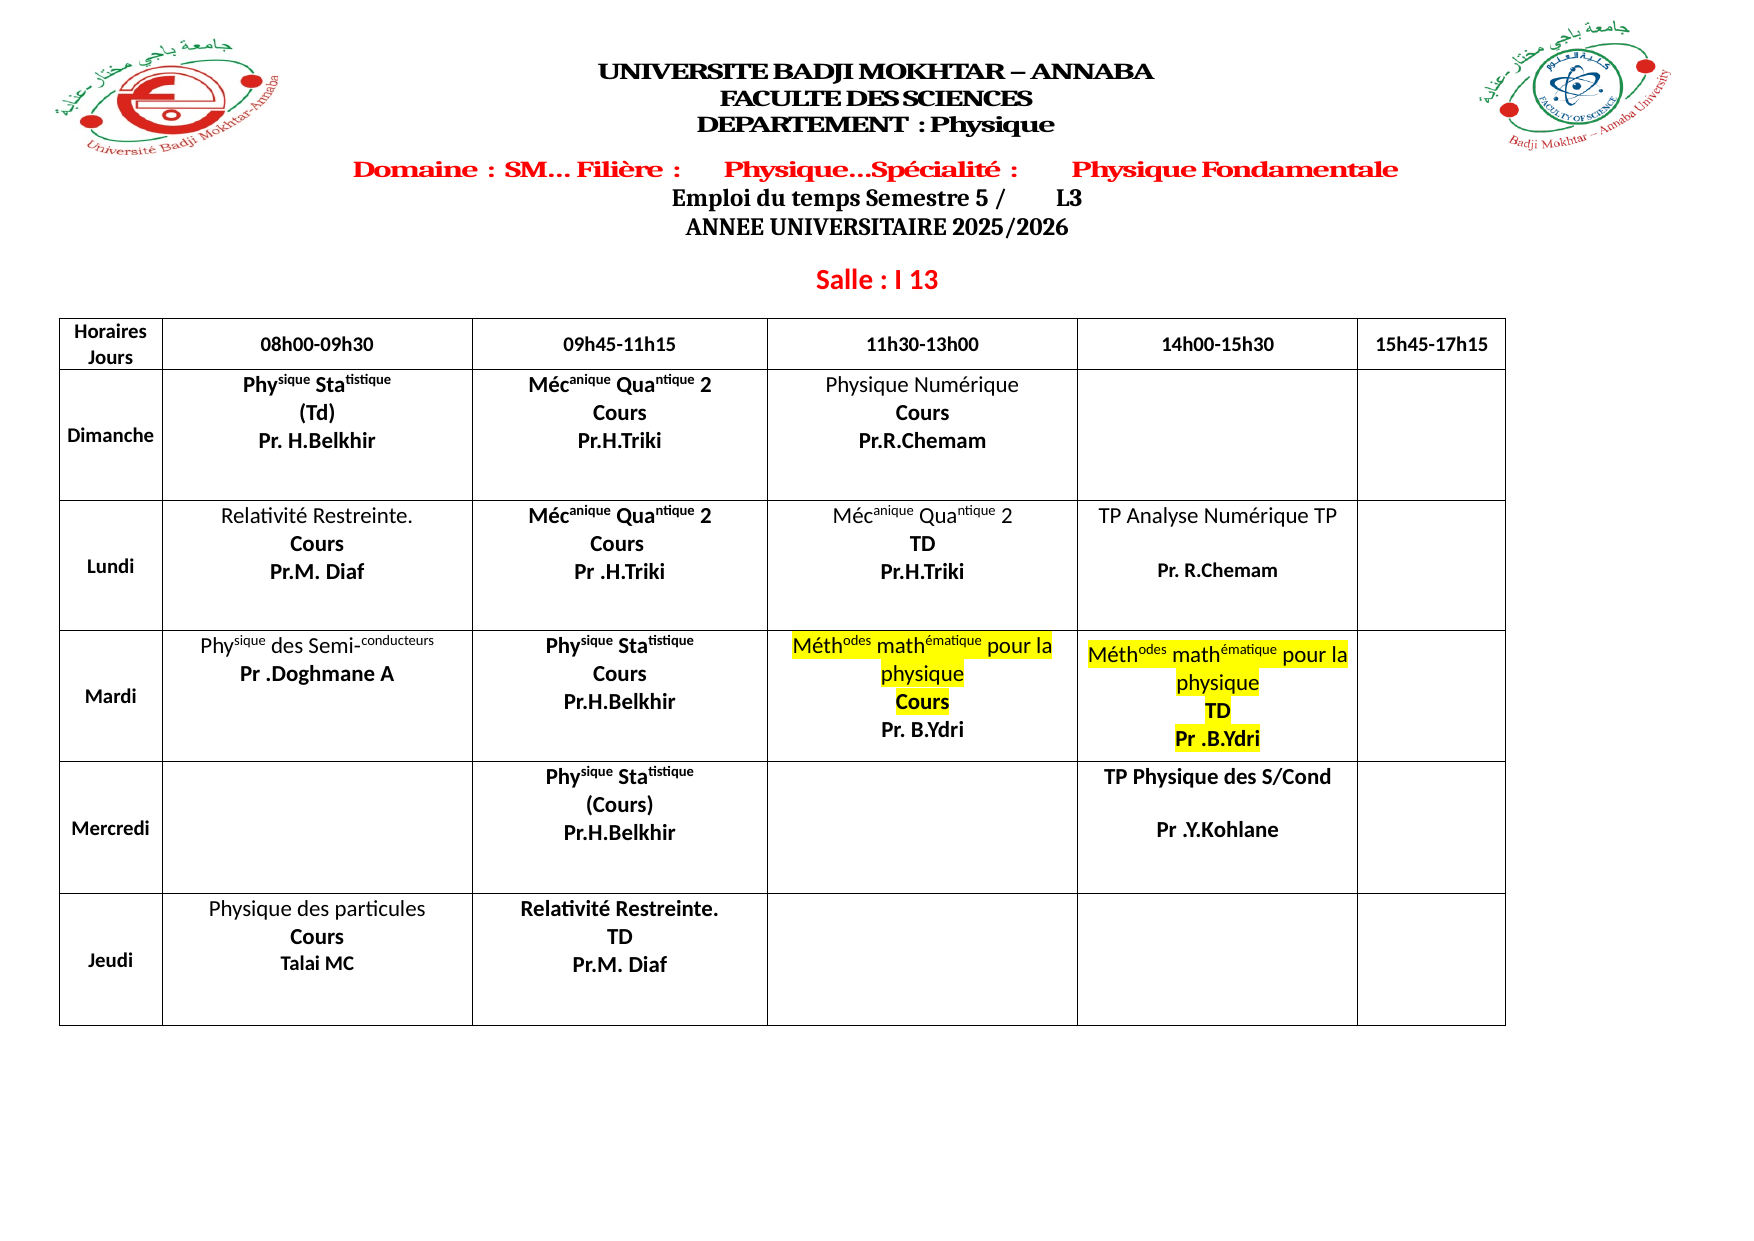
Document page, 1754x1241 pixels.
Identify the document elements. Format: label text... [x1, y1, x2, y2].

table_cell [163, 762, 472, 893]
table_header Horaires Jours [60, 319, 162, 369]
table_cell Mercredi [60, 762, 162, 893]
table_cell [1358, 370, 1505, 500]
table_cell Mécanique Quantique 2 Cours Pr.H.Triki [473, 370, 767, 500]
text [1536, 59, 1619, 85]
text Emploi du temps Semestre 5 / L3 [59, 184, 1695, 212]
table_cell [1358, 501, 1505, 630]
table_header 15h45-17h15 [1358, 319, 1505, 369]
table_cell Physique des particules Cours Talai MC [163, 894, 472, 1025]
table_cell [1078, 894, 1357, 1025]
table_cell TP Analyse Numérique TP Pr. R.Chemam [1078, 501, 1357, 630]
text [1609, 59, 1644, 85]
table_cell [1078, 370, 1357, 500]
table_cell [768, 762, 1077, 893]
table_cell Physique Statistique (Cours) Pr.H.Belkhir [473, 762, 767, 893]
text [1511, 85, 1543, 112]
table_cell [1358, 894, 1505, 1025]
text ANNEE UNIVERSITAIRE 2025/2026 [59, 212, 1695, 241]
table_cell Physique des Semi-conducteurs Pr .Doghmane A [163, 631, 472, 761]
table_cell Jeudi [60, 894, 162, 1025]
text DEPARTEMENT : Physique [279, 112, 1695, 138]
table_cell Physique Statistique Cours Pr.H.Belkhir [473, 631, 767, 761]
table_cell Physique Numérique Cours Pr.R.Chemam [768, 370, 1077, 500]
table_header 08h00-09h30 [163, 319, 472, 369]
table_cell [768, 894, 1077, 1025]
table_cell [1358, 762, 1505, 893]
table_cell Méthodes mathématique pour la physique Cours Pr. B.Ydri [768, 631, 1077, 761]
text Domaine : SM… Filière : Physique…Spécialité : Physique Fondamentale [59, 157, 1695, 184]
table_cell Dimanche [60, 370, 162, 500]
text UNIVERSITE BADJI MOKHTAR – ANNABA [279, 59, 1546, 85]
text [1642, 59, 1695, 85]
table_cell TP Physique des S/Cond Pr .Y.Kohlane [1078, 762, 1357, 893]
table_cell Relativité Restreinte. Cours Pr.M. Diaf [163, 501, 472, 630]
table_cell Physique Statistique (Td) Pr. H.Belkhir [163, 370, 472, 500]
table_header 09h45-11h15 [473, 319, 767, 369]
table_cell Mécanique Quantique 2 Cours Pr .H.Triki [473, 501, 767, 630]
text [1613, 85, 1695, 112]
table_cell Lundi [60, 501, 162, 630]
text Salle : I 13 [59, 261, 1695, 297]
table_cell Méthodes mathématique pour la physique TD Pr .B.Ydri [1078, 631, 1357, 761]
table_header 14h00-15h30 [1078, 319, 1357, 369]
text [1536, 85, 1619, 112]
table_header 11h30-13h00 [768, 319, 1077, 369]
table_cell [1358, 631, 1505, 761]
table_cell Mécanique Quantique 2 TD Pr.H.Triki [768, 501, 1077, 630]
text FACULTE DES SCIENCES [279, 85, 1518, 112]
table_cell Mardi [60, 631, 162, 761]
table_cell Relativité Restreinte. TD Pr.M. Diaf [473, 894, 767, 1025]
